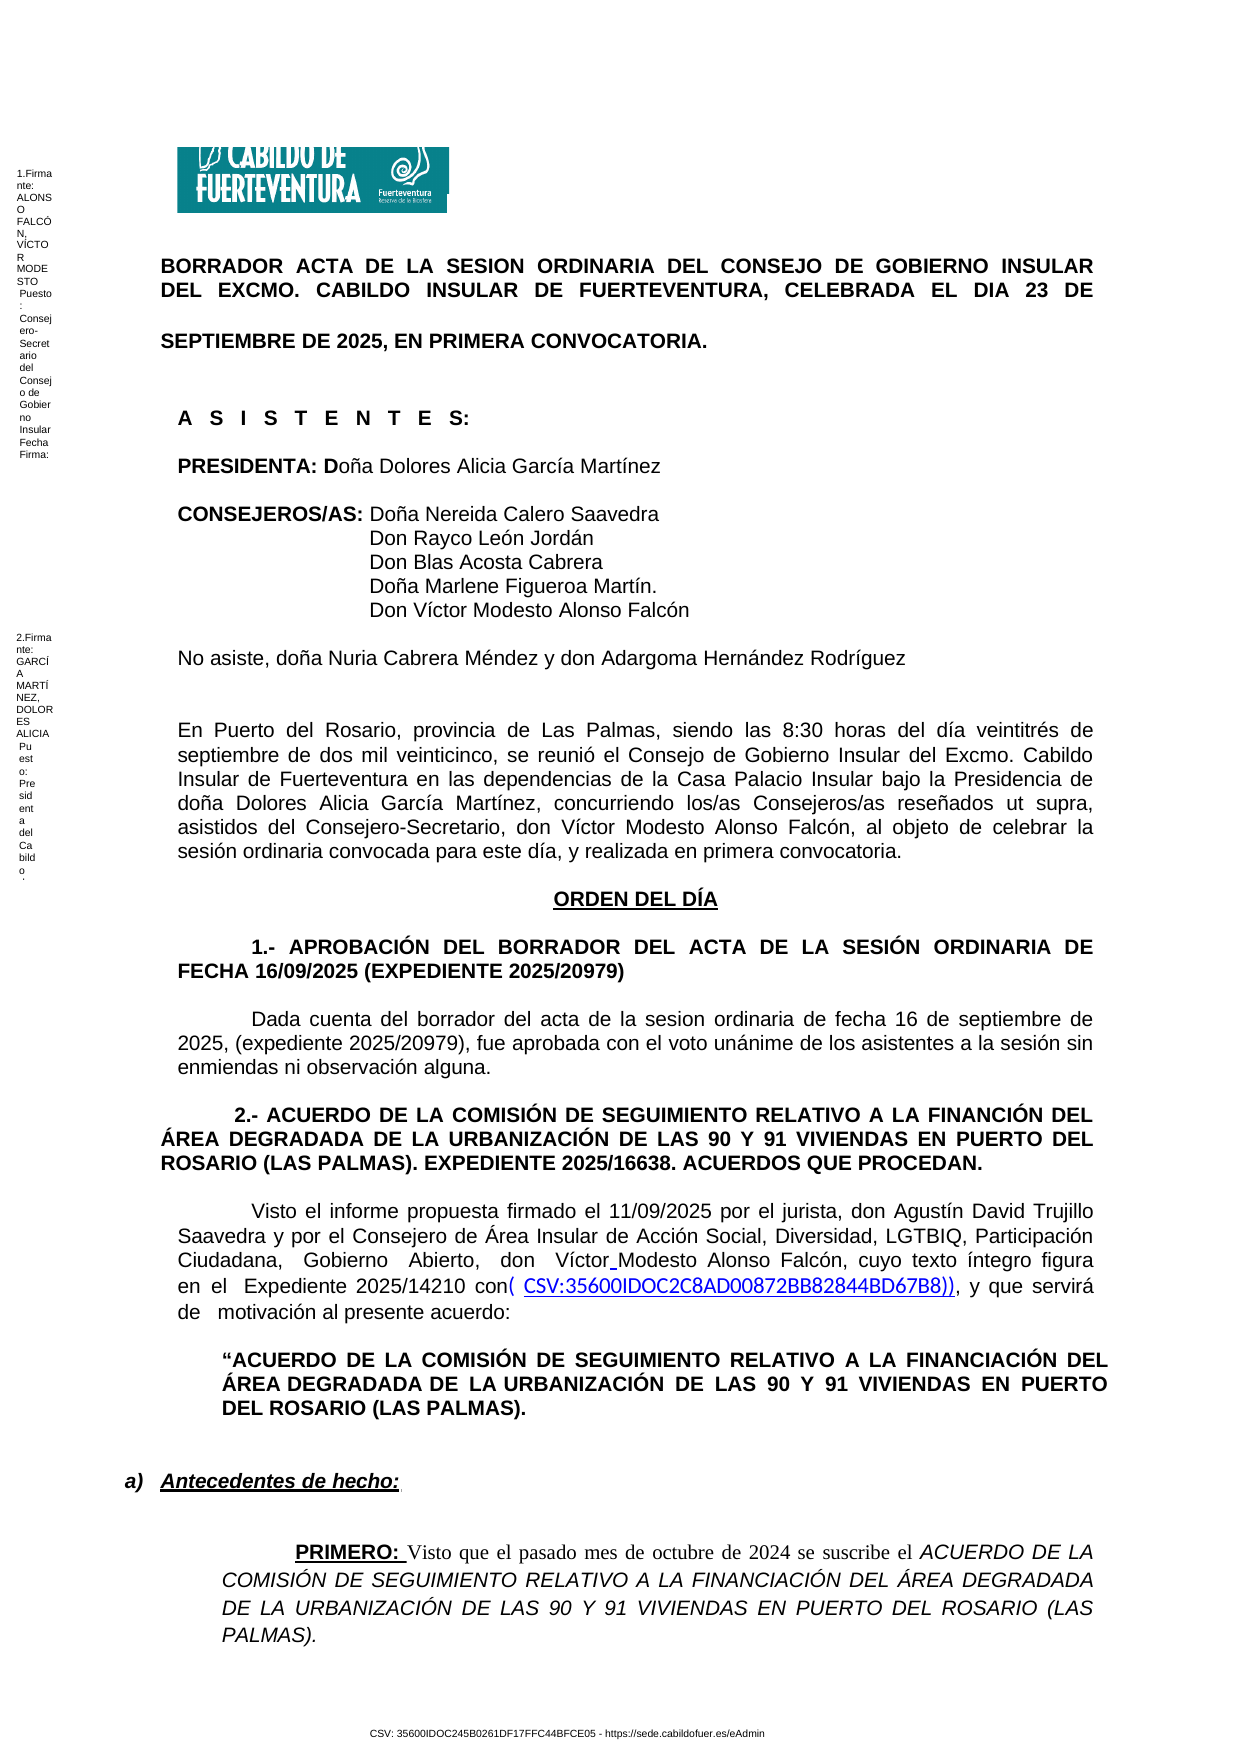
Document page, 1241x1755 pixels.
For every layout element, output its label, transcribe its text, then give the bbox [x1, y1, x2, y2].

text Dada cuenta del borrador del acta de la sesion ordinaria de fecha 16 de septiembre de 2025, (expediente 2025/20979), fue aprobada con el voto unánime de los asistentes a la sesión sin enmiendas ni observación alguna. [177, 979, 1094, 1052]
text Puesto: Consejero-Secretario del Consejo de Gobierno Insular Fecha Firma: 24/09/2025 12:11:06 [19, 288, 52, 463]
text 1.- APROBACIÓN DEL BORRADOR DEL ACTA DE LA SESIÓN ORDINARIA DE FECHA 16/09/2025 (EXPEDIENTE 2025/20979) [177, 907, 1094, 955]
list Antecedentes de hecho: [124, 1441, 1241, 1465]
subtitle 2.- ACUERDO DE LA COMISIÓN DE SEGUIMIENTO RELATIVO A LA FINANCIÓN DEL ÁREA DEGRADADA DE LA URBANIZACIÓN DE LAS 90 Y 91 VIVIENDAS EN PUERTO DEL ROSARIO (LAS PALMAS). EXPEDIENTE 2025/16638. ACUERDOS QUE PROCEDAN. [160, 1076, 1094, 1148]
text Don Rayco León Jordán Don Blas Acosta Cabrera [369, 499, 628, 547]
text CONSEJEROS/AS: Doña Nereida Calero Saavedra [177, 474, 1241, 498]
text En Puerto del Rosario, provincia de Las Palmas, siendo las 8:30 horas del día veintitrés de septiembre de dos mil veinticinco, se reunió el Consejo de Gobierno Insular del Excmo. Cabildo Insular de Fuerteventura en las dependencias de la Casa Palacio Insular bajo la Presidencia de doña Dolores Alicia García Martínez, concurriendo los/as Consejeros/as reseñados ut supra, asistidos del Consejero-Secretario, don Víctor Modesto Alonso Falcón, al objeto de celebrar la sesión ordinaria convocada para este día, y realizada en primera convocatoria. [177, 691, 1094, 836]
text PRESIDENTA: Doña Dolores Alicia García Martínez [177, 426, 1241, 450]
text Visto el informe propuesta firmado el 11/09/2025 por el jurista, don Agustín David Trujillo Saavedra y por el Consejero de Área Insular de Acción Social, Diversidad, LGTBIQ, Participación Ciudadana, Gobierno Abierto, don Víctor Modesto Alonso Falcón, cuyo texto íntegro figura en el Expediente 2025/14210 con( CSV:35600IDOC2C8AD00872BB82844BD67B8)), y que servirá de motivación al presente acuerdo: [177, 1172, 1094, 1297]
text A S I S T E N T E S: [177, 379, 1241, 403]
text 2.Firmante: GARCÍA MARTÍNEZ, DOLORES ALICIA [16, 632, 53, 740]
text No asiste, doña Nuria Cabrera Méndez y don Adargoma Hernández Rodríguez [177, 619, 1241, 643]
text Doña Marlene Figueroa Martín. Don Víctor Modesto Alonso Falcón [369, 547, 692, 595]
subtitle “ACUERDO DE LA COMISIÓN DE SEGUIMIENTO RELATIVO A LA FINANCIACIÓN DEL ÁREA DEGRADADA DE LA URBANIZACIÓN DE LAS 90 Y 91 VIVIENDAS EN PUERTO DEL ROSARIO (LAS PALMAS). [222, 1321, 1108, 1393]
text 1.Firmante: ALONSO FALCÓN, VÍCTOR MODESTO [17, 167, 54, 287]
text Puesto: Presidenta del Cabildo de Fuerteventura Fecha Firma: 24/09/2025 12:25:56 [19, 740, 36, 879]
subtitle ORDEN DEL DÍA [160, 859, 1111, 883]
subtitle BORRADOR ACTA DE LA SESION ORDINARIA DEL CONSEJO DE GOBIERNO INSULAR DEL EXCMO. CABILDO INSULAR DE FUERTEVENTURA, CELEBRADA EL DIA 23 DE SEPTIEMBRE DE 2025, EN PRIMERA CONVOCATORIA. [160, 253, 1094, 353]
text PRIMERO: Visto que el pasado mes de octubre de 2024 se suscribe el ACUERDO DE LA COMISIÓN DE SEGUIMIENTO RELATIVO A LA FINANCIACIÓN DEL ÁREA DEGRADADA DE LA URBANIZACIÓN DE LAS 90 Y 91 VIVIENDAS EN PUERTO DEL ROSARIO (LAS PALMAS). [222, 1513, 1094, 1620]
